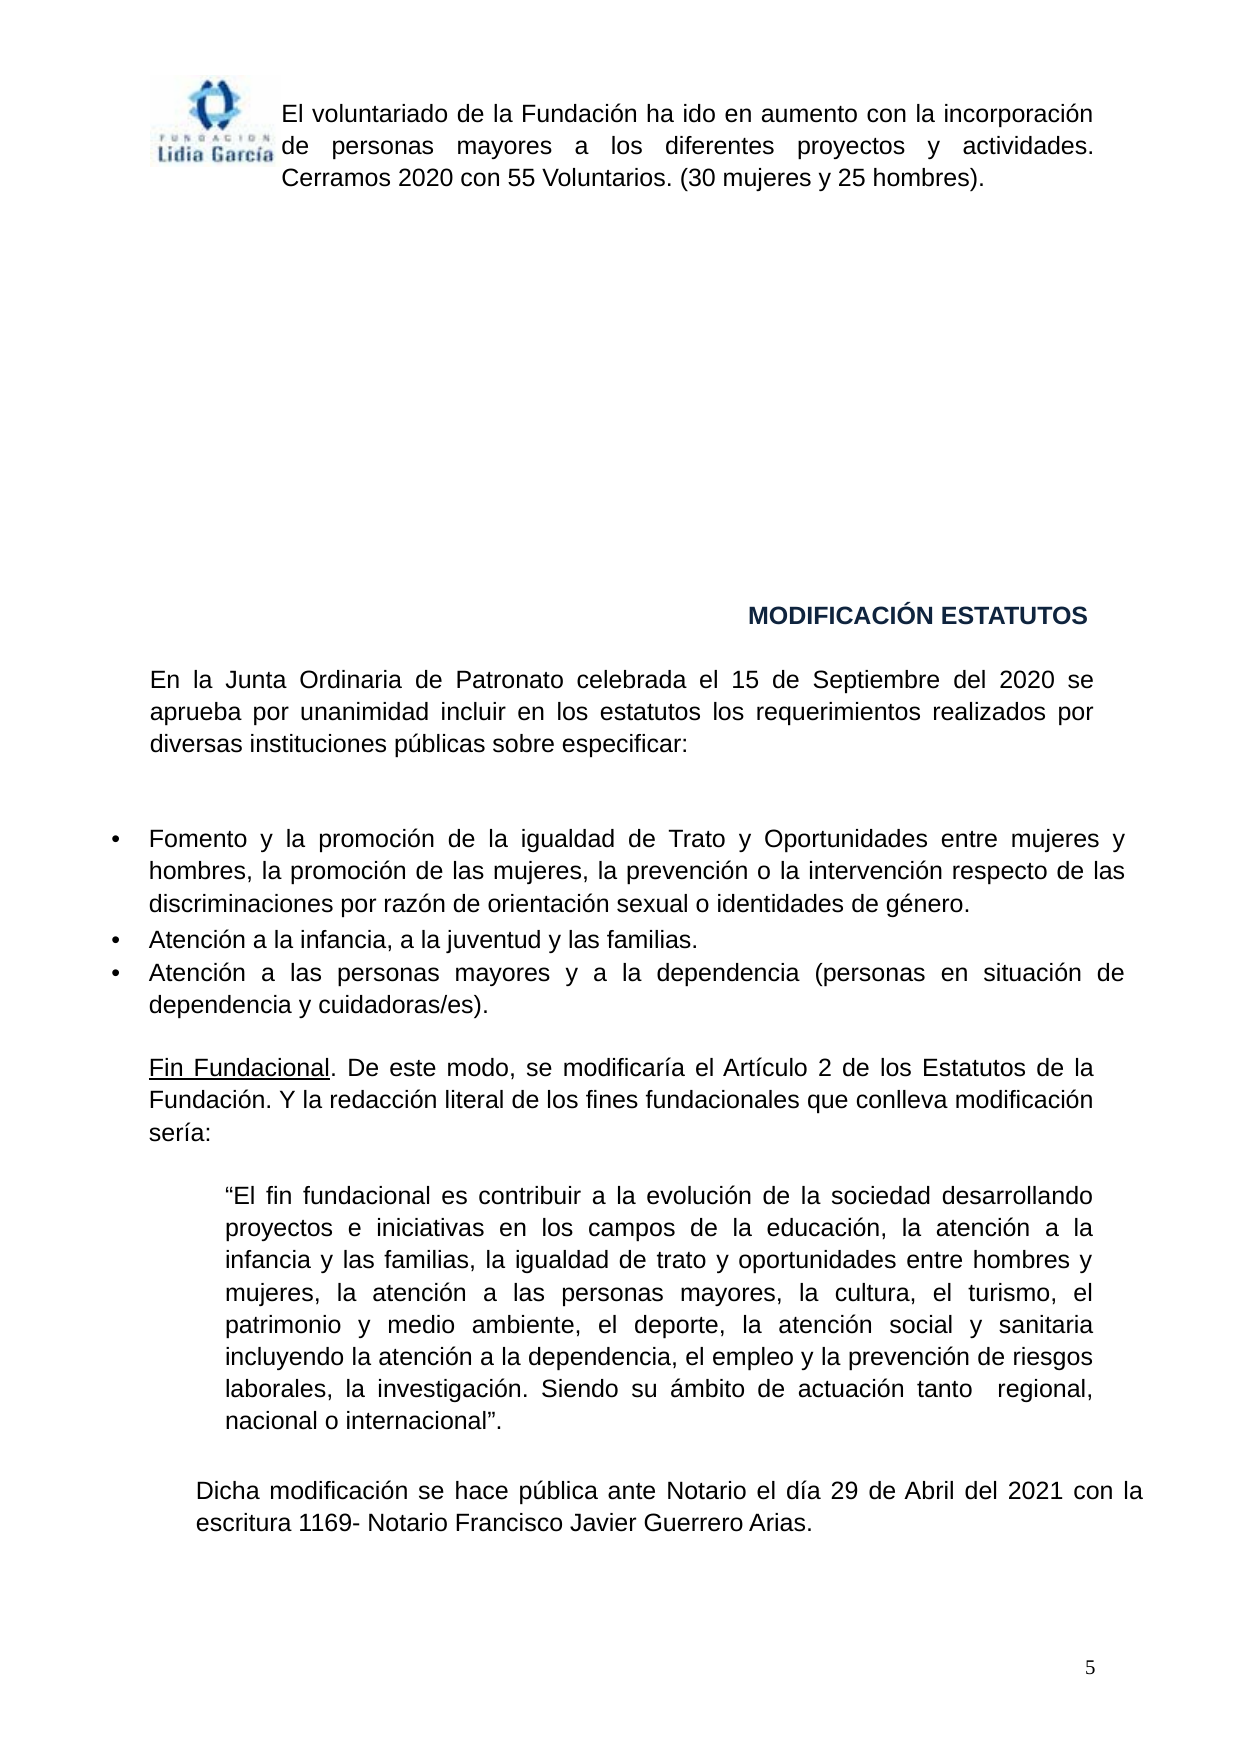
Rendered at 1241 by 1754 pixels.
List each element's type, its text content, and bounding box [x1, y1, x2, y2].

text El voluntariado de la Fundación ha ido en aumento con la incorporación de personas mayores a los diferentes proyectos y actividades. Cerramos 2020 con 55 Voluntarios. (30 mujeres y 25 hombres). [149, 99, 1095, 192]
text “El fin fundacional es contribuir a la evolución de la sociedad desarrollando proyectos e iniciativas en los campos de la educación, la atención a la infancia y las familias, la igualdad de trato y oportunidades entre hombres y mujeres, la atención a las personas mayores, la cultura, el turismo, el patrimonio y medio ambiente, el deporte, la atención social y sanitaria incluyendo la atención a la dependencia, el empleo y la prevención de riesgos laborales, la investigación. Siendo su ámbito de actuación tanto regional, nacional o internacional”. [225, 1181, 1094, 1435]
text Dicha modificación se hace pública ante Notario el día 29 de Abril del 2021 con la escritura 1169- Notario Francisco Javier Guerrero Arias. [196, 1476, 1145, 1537]
list Fomento y la promoción de la igualdad de Trato y Oportunidades entre mujeres y hombres, la promoción de las mujeres, la prevención o la intervención respecto de las discriminaciones por razón de orientación sexual o identidades de género. [111, 824, 1126, 917]
text MODIFICACIÓN ESTATUTOS [149, 601, 1095, 630]
text En la Junta Ordinaria de Patronato celebrada el 15 de Septiembre del 2020 se aprueba por unanimidad incluir en los estatutos los requerimientos realizados por diversas instituciones públicas sobre especificar: [149, 664, 1095, 758]
list Atención a la infancia, a la juventud y las familias. [111, 925, 1126, 954]
list Atención a las personas mayores y a la dependencia (personas en situación de dependencia y cuidadoras/es). [111, 958, 1126, 1019]
text Fin Fundacional. De este modo, se modificaría el Artículo 2 de los Estatutos de la Fundación. Y la redacción literal de los fines fundacionales que conlleva modificación sería: [149, 1053, 1095, 1146]
